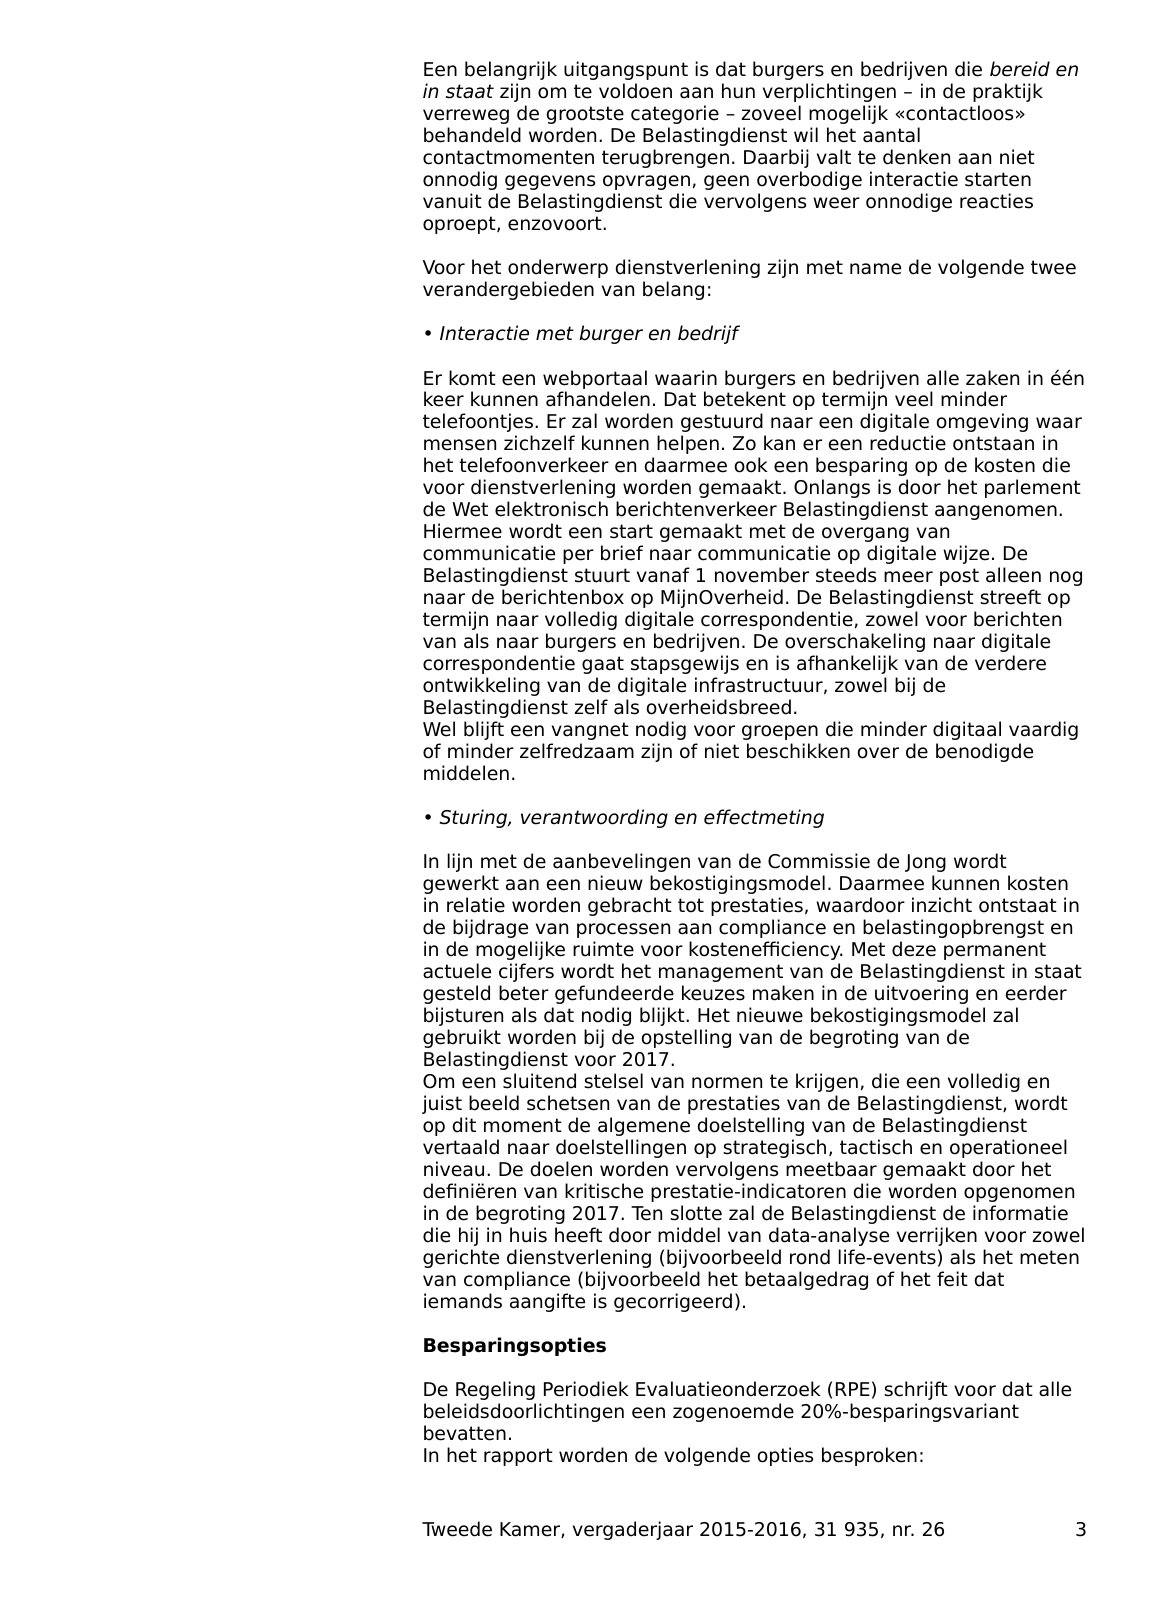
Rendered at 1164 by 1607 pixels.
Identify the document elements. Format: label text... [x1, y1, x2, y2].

subtitle • Sturing, verantwoording en effectmeting [422, 807, 1087, 829]
text In lijn met de aanbevelingen van de Commissie de Jong wordt gewerkt aan een nieuw bekostigingsmodel. Daarmee kunnen kosten in relatie worden gebracht tot prestaties, waardoor inzicht ontstaat in de bijdrage van processen aan compliance en belastingopbrengst en in de mogelijke ruimte voor kostenefficiency. Met deze permanent actuele cijfers wordt het management van de Belastingdienst in staat gesteld beter gefundeerde keuzes maken in de uitvoering en eerder bijsturen als dat nodig blijkt. Het nieuwe bekostigingsmodel zal gebruikt worden bij de opstelling van de begroting van de Belastingdienst voor 2017. [422, 851, 1087, 1071]
text Voor het onderwerp dienstverlening zijn met name de volgende twee verandergebieden van belang: [422, 257, 1087, 301]
text Er komt een webportaal waarin burgers en bedrijven alle zaken in één keer kunnen afhandelen. Dat betekent op termijn veel minder telefoontjes. Er zal worden gestuurd naar een digitale omgeving waar mensen zichzelf kunnen helpen. Zo kan er een reductie ontstaan in het telefoonverkeer en daarmee ook een besparing op de kosten die voor dienstverlening worden gemaakt. Onlangs is door het parlement de Wet elektronisch berichtenverkeer Belastingdienst aangenomen. Hiermee wordt een start gemaakt met de overgang van communicatie per brief naar communicatie op digitale wijze. De Belastingdienst stuurt vanaf 1 november steeds meer post alleen nog naar de berichtenbox op MijnOverheid. De Belastingdienst streeft op termijn naar volledig digitale correspondentie, zowel voor berichten van als naar burgers en bedrijven. De overschakeling naar digitale correspondentie gaat stapsgewijs en is afhankelijk van de verdere ontwikkeling van de digitale infrastructuur, zowel bij de Belastingdienst zelf als overheidsbreed. [422, 367, 1087, 719]
subtitle Besparingsopties [422, 1335, 1087, 1357]
text In het rapport worden de volgende opties besproken: [422, 1445, 1087, 1467]
text Om een sluitend stelsel van normen te krijgen, die een volledig en juist beeld schetsen van de prestaties van de Belastingdienst, wordt op dit moment de algemene doelstelling van de Belastingdienst vertaald naar doelstellingen op strategisch, tactisch en operationeel niveau. De doelen worden vervolgens meetbaar gemaakt door het definiëren van kritische prestatie-indicatoren die worden opgenomen in de begroting 2017. Ten slotte zal de Belastingdienst de informatie die hij in huis heeft door middel van data-analyse verrijken voor zowel gerichte dienstverlening (bijvoorbeeld rond life-events) als het meten van compliance (bijvoorbeeld het betaalgedrag of het feit dat iemands aangifte is gecorrigeerd). [422, 1071, 1087, 1313]
text Een belangrijk uitgangspunt is dat burgers en bedrijven die bereid en in staat zijn om te voldoen aan hun verplichtingen – in de praktijk verreweg de grootste categorie – zoveel mogelijk «contactloos» behandeld worden. De Belastingdienst wil het aantal contactmomenten terugbrengen. Daarbij valt te denken aan niet onnodig gegevens opvragen, geen overbodige interactie starten vanuit de Belastingdienst die vervolgens weer onnodige reacties oproept, enzovoort. [422, 59, 1087, 235]
text De Regeling Periodiek Evaluatieonderzoek (RPE) schrijft voor dat alle beleidsdoorlichtingen een zogenoemde 20%-besparingsvariant bevatten. [422, 1379, 1087, 1445]
subtitle • Interactie met burger en bedrijf [422, 323, 1087, 345]
text Wel blijft een vangnet nodig voor groepen die minder digitaal vaardig of minder zelfredzaam zijn of niet beschikken over de benodigde middelen. [422, 719, 1087, 785]
